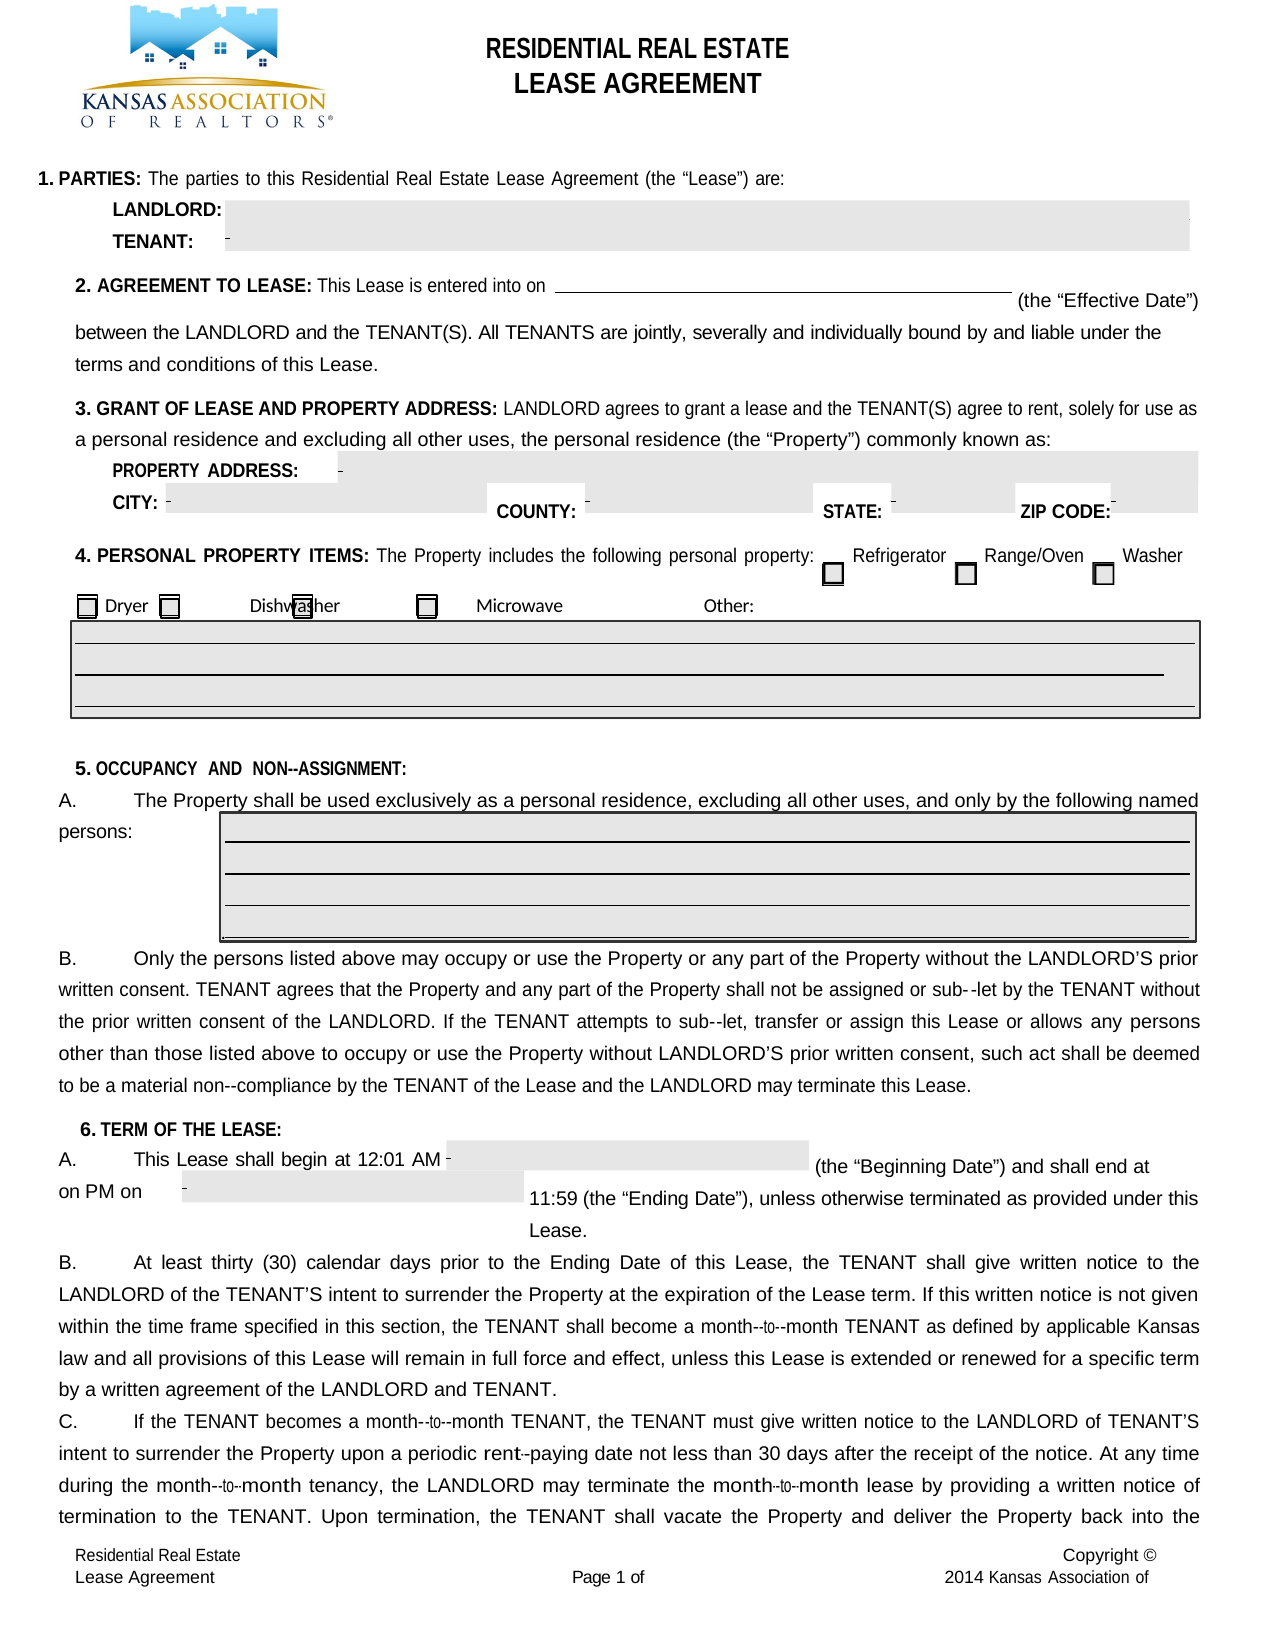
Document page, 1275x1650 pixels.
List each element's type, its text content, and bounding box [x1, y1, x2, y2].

text TENANT: [112, 230, 836, 253]
subtitle LANDLORD: [112, 198, 836, 221]
text between the LANDLORD and the TENANT(S). All TENANTS are jointly, severally and individually bound by and liable under the terms and conditions of this Lease. [75, 321, 1212, 375]
list This Lease shall begin at 12:01 AM on PM on [58, 1148, 441, 1202]
text (the “Effective Date”) [1017, 289, 1212, 312]
list At least thirty (30) calendar days prior to the Ending Date of this Lease, the TENANT shall give written notice to the LANDLORD of the TENANT’S intent to surrender the Property at the expiration of the Lease term. If this written notice is not given within the time frame specified in this section, the TENANT shall become a month-­‐to-­‐month TENANT as defined by applicable Kansas law and all provisions of this Lease will remain in full force and effect, unless this Lease is extended or renewed for a specific term by a written agreement of the LANDLORD and TENANT. [58, 1251, 1200, 1401]
list Only the persons listed above may occupy or use the Property or any part of the Property without the LANDLORD’S prior written consent. TENANT agrees that the Property and any part of the Property shall not be assigned or sub-­‐let by the TENANT without the prior written consent of the LANDLORD. If the TENANT attempts to sub-­‐let, transfer or assign this Lease or allows any persons other than those listed above to occupy or use the Property without LANDLORD’S prior written consent, such act shall be deemed to be a material non-­‐compliance by the TENANT of the Lease and the LANDLORD may terminate this Lease. [58, 946, 1200, 1096]
list PERSONAL PROPERTY ITEMS: The Property includes the following personal property: Refrigerator Range/Oven Washer [75, 544, 1212, 585]
text COUNTY: [496, 500, 580, 523]
subtitle OCCUPANCY AND NON-­‐ASSIGNMENT: [75, 757, 1212, 779]
text PROPERTY ADDRESS: [112, 459, 337, 482]
list AGREEMENT TO LEASE: This Lease is entered into on [75, 265, 1012, 297]
title RESIDENTIAL REAL ESTATE LEASE AGREEMENT [446, 31, 829, 100]
text (the “Beginning Date”) and shall end at 11:59 (the “Ending Date”), unless otherwise terminated as provided under this Lease. [529, 1155, 1200, 1241]
text ZIP CODE: [1020, 500, 1212, 523]
list The Property shall be used exclusively as a personal residence, excluding all other uses, and only by the following named persons: [58, 789, 1200, 843]
list If the TENANT becomes a month-­‐to-­‐month TENANT, the TENANT must give written notice to the LANDLORD of TENANT’S intent to surrender the Property upon a periodic rent-­‐paying date not less than 30 days after the receipt of the notice. At any time during the month-­‐to-­‐month tenancy, the LANDLORD may terminate the month-­‐to-­‐month lease by providing a written notice of termination to the TENANT. Upon termination, the TENANT shall vacate the Property and deliver the Property back into the [58, 1410, 1201, 1528]
subtitle TERM OF THE LEASE: [80, 1118, 1212, 1141]
list GRANT OF LEASE AND PROPERTY ADDRESS: LANDLORD agrees to grant a lease and the TENANT(S) agree to rent, solely for use as a personal residence and excluding all other uses, the personal residence (the “Property”) commonly known as: [75, 397, 1200, 450]
text CITY: [112, 491, 160, 514]
text STATE: [823, 500, 886, 523]
list PARTIES: The parties to this Residential Real Estate Lease Agreement (the “Lease”) are: [38, 166, 836, 189]
